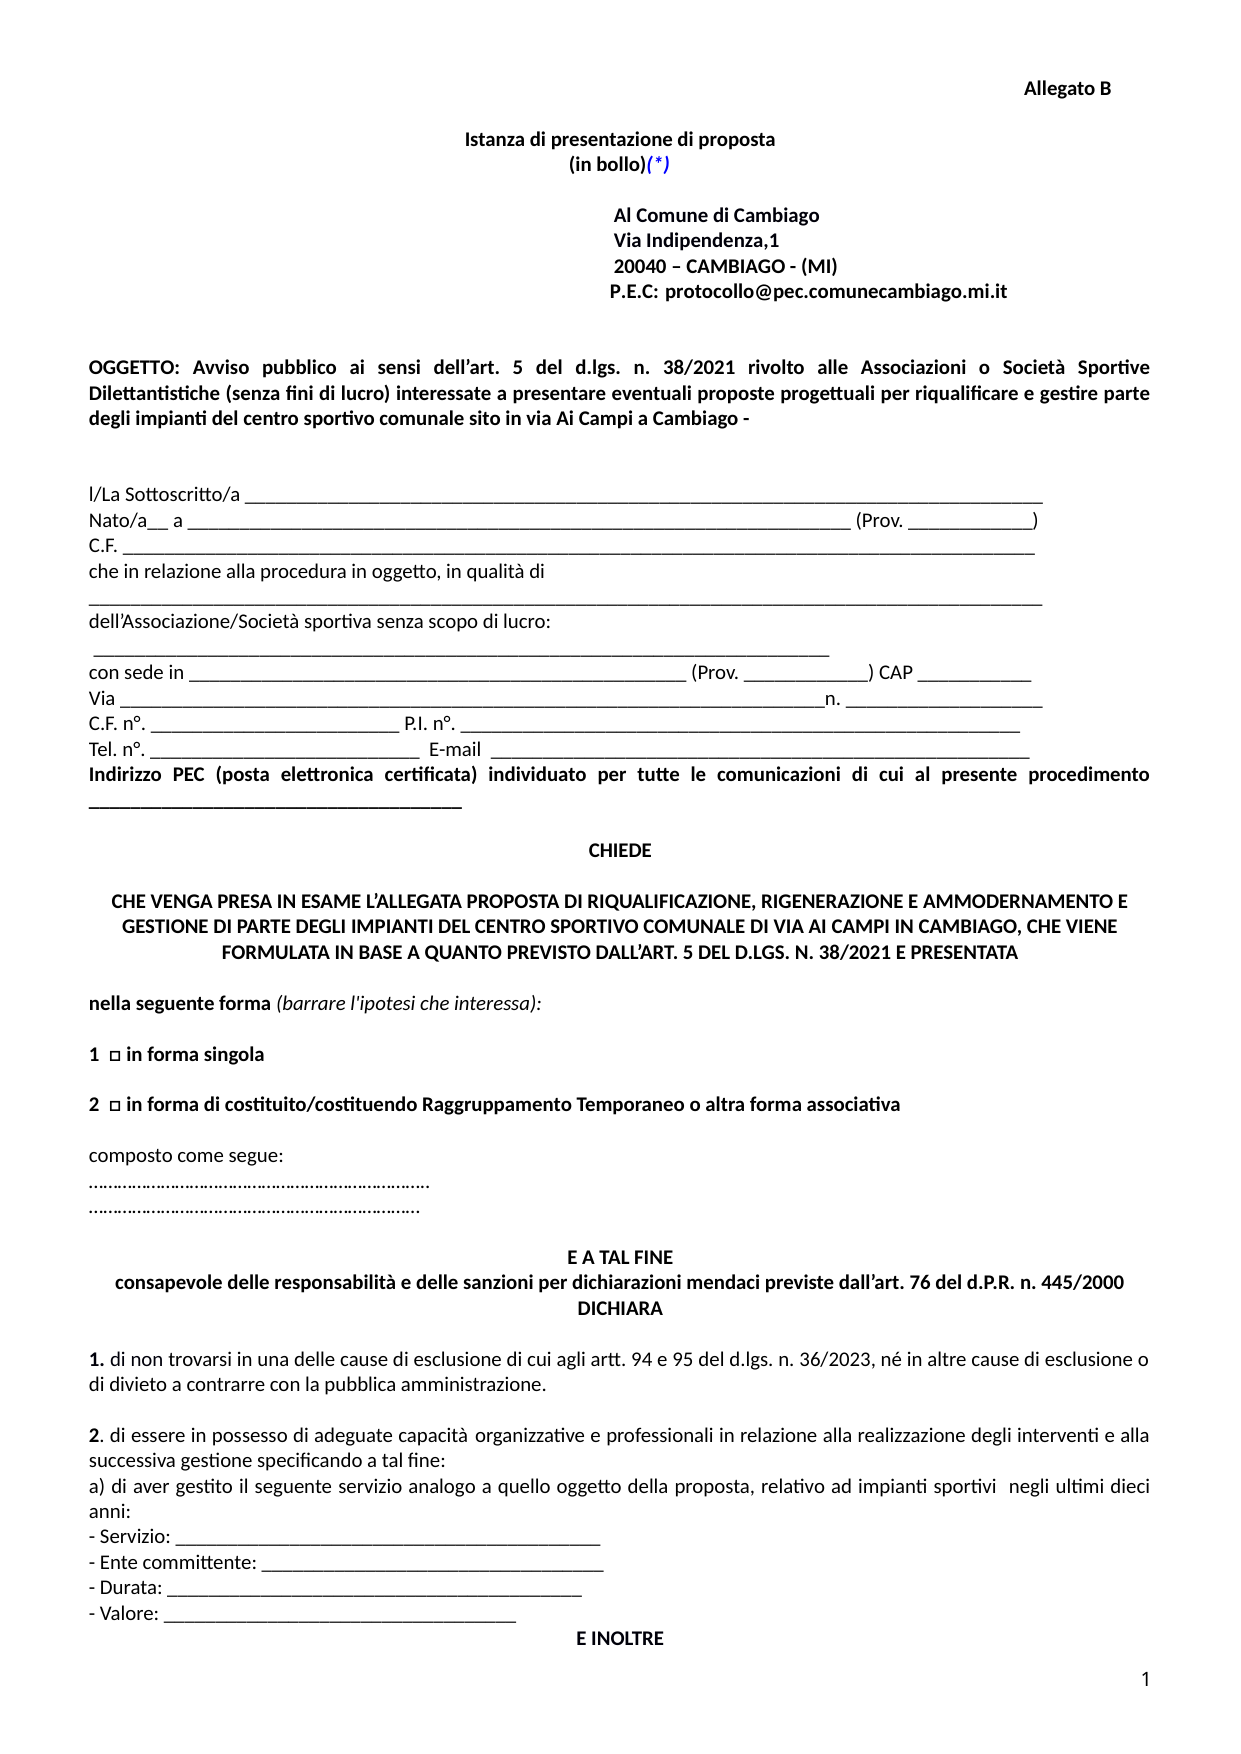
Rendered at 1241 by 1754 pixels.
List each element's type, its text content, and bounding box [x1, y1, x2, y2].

text dell’Associazione/Società sportiva senza scopo di lucro: [89, 609, 1152, 634]
text Tel. n°. __________________________ E-mail ____________________________________________________ [89, 736, 1152, 761]
text OGGETTO: Avviso pubblico ai sensi dell’art. 5 del d.lgs. n. 38/2021 rivolto alle Associazioni o Società Sportive Dilettantistiche (senza fini di lucro) interessate a presentare eventuali proposte progettuali per riqualificare e gestire parte degli impianti del centro sportivo comunale sito in via Ai Campi a Cambiago - [89, 354, 1152, 431]
text Nato/a__ a ________________________________________________________________ (Prov. ____________) [89, 507, 1152, 532]
text P.E.C: protocollo@pec.comunecambiago.mi.it [89, 278, 1152, 304]
text _______________________________________________________________________ [89, 634, 1152, 659]
text 2 □ in forma di costituito/costituendo Raggruppamento Temporaneo o altra forma associativa [89, 1092, 1152, 1117]
text 1 □ in forma singola [89, 1041, 1152, 1066]
text C.F. ________________________________________________________________________________________ [89, 532, 1152, 558]
text consapevole delle responsabilità e delle sanzioni per dichiarazioni mendaci previste dall’art. 76 del d.P.R. n. 445/2000 [89, 1269, 1152, 1295]
text DICHIARA [89, 1295, 1152, 1320]
text - Ente committente: _________________________________ [89, 1549, 1152, 1574]
text - Durata: ________________________________________ [89, 1574, 1152, 1600]
text Via ____________________________________________________________________n. ___________________ [89, 685, 1152, 710]
text con sede in ________________________________________________ (Prov. ____________) CAP ___________ [89, 659, 1152, 685]
text a) di aver gestito il seguente servizio analogo a quello oggetto della proposta, relativo ad impianti sportivi negli ultimi dieci anni: [89, 1473, 1152, 1524]
text l/La Sottoscritto/a _____________________________________________________________________________ [89, 482, 1152, 507]
text CHE VENGA PRESA IN ESAME L’ALLEGATA PROPOSTA DI RIQUALIFICAZIONE, RIGENERAZIONE E AMMODERNAMENTO E GESTIONE DI PARTE DEGLI IMPIANTI DEL CENTRO SPORTIVO COMUNALE DI VIA AI CAMPI IN CAMBIAGO, CHE VIENE FORMULATA IN BASE A QUANTO PREVISTO DALL’ART. 5 DEL D.LGS. N. 38/2021 E PRESENTATA [89, 888, 1152, 964]
text composto come segue: [89, 1142, 1152, 1168]
text che in relazione alla procedura in oggetto, in qualità di [89, 558, 1152, 583]
text nella seguente forma (barrare l'ipotesi che interessa): [89, 990, 1152, 1015]
text Allegato B [914, 75, 1152, 100]
text 20040 – CAMBIAGO - (MI) [539, 253, 1152, 278]
text Indirizzo PEC (posta elettronica certificata) individuato per tutte le comunicazioni di cui al presente procedimento ____________________________________ [89, 761, 1152, 812]
text …………………………………………………………….. [89, 1168, 1152, 1193]
text E INOLTRE [89, 1625, 1152, 1651]
text Al Comune di Cambiago [539, 202, 1152, 227]
text - Valore: __________________________________ [89, 1600, 1152, 1625]
text Istanza di presentazione di proposta [89, 126, 1152, 151]
text C.F. n°. ________________________ P.I. n°. ______________________________________________________ [89, 710, 1152, 736]
text E A TAL FINE [89, 1244, 1152, 1269]
text (in bollo)(*) [89, 151, 1152, 177]
text ____________________________________________________________________________________________ [89, 583, 1152, 609]
text 1. di non trovarsi in una delle cause di esclusione di cui agli artt. 94 e 95 del d.lgs. n. 36/2023, né in altre cause di esclusione o di divieto a contrarre con la pubblica amministrazione. [89, 1346, 1152, 1397]
text 2. di essere in possesso di adeguate capacità organizzative e professionali in relazione alla realizzazione degli interventi e alla successiva gestione specificando a tal fine: [89, 1422, 1152, 1473]
text - Servizio: _________________________________________ [89, 1524, 1152, 1549]
text Via Indipendenza,1 [539, 227, 1152, 253]
text …………………………………………………………… [89, 1193, 1152, 1219]
text CHIEDE [89, 837, 1152, 863]
